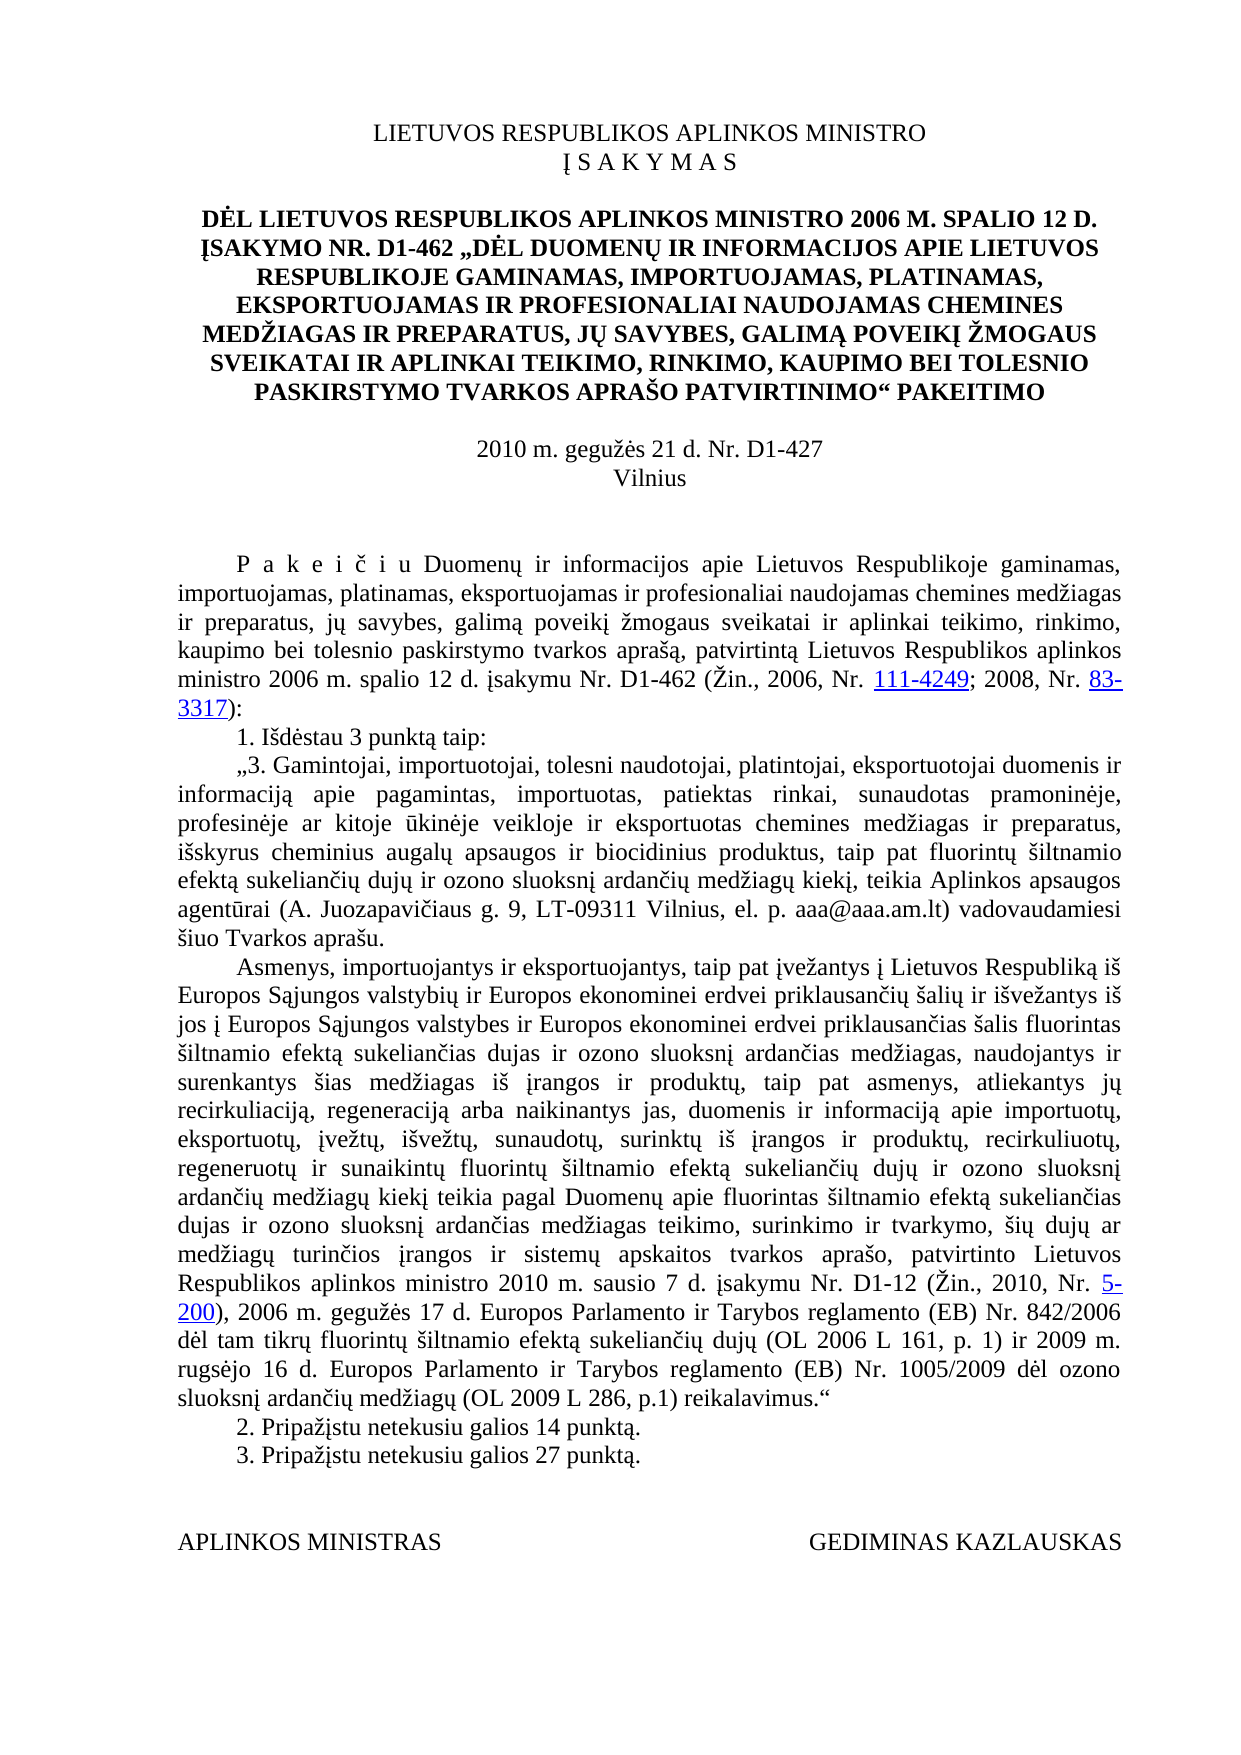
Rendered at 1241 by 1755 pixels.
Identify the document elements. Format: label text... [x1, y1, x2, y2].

text DĖL LIETUVOS RESPUBLIKOS APLINKOS MINISTRO 2006 M. SPALIO 12 D. ĮSAKYMO Nr. D1-462 „DĖL DUOMENŲ IR INFORMACIJOS APIE LIETUVOS RESPUBLIKOJE GAMINAMAS, IMPORTUOJAMAS, PLATINAMAS, EKSPORTUOJAMAS IR PROFESIONALIAI NAUDOJAMAS CHEMINES MEDŽIAGAS IR PREPARATUS, JŲ SAVYBES, GALIMĄ POVEIKĮ ŽMOGAUS SVEIKATAI IR APLINKAI TEIKIMO, RINKIMO, KAUPIMO BEI TOLESNIO PASKIRSTYMO TVARKOS APRAŠO PATVIRTINIMO“ PAKEITIMO [177, 204, 1122, 406]
text „3. Gamintojai, importuotojai, tolesni naudotojai, platintojai, eksportuotojai duomenis ir informaciją apie pagamintas, importuotas, patiektas rinkai, sunaudotas pramoninėje, profesinėje ar kitoje ūkinėje veikloje ir eksportuotas chemines medžiagas ir preparatus, išskyrus cheminius augalų apsaugos ir biocidinius produktus, taip pat fluorintų šiltnamio efektą sukeliančių dujų ir ozono sluoksnį ardančių medžiagų kiekį, teikia Aplinkos apsaugos agentūrai (A. Juozapavičiaus g. 9, LT-09311 Vilnius, el. p. aaa@aaa.am.lt) vadovaudamiesi šiuo Tvarkos aprašu. [177, 751, 1122, 952]
text 3. Pripažįstu netekusiu galios 27 punktą. [177, 1441, 1122, 1469]
text Į S A K Y M A S [177, 147, 1122, 176]
text Asmenys, importuojantys ir eksportuojantys, taip pat įvežantys į Lietuvos Respubliką iš Europos Sąjungos valstybių ir Europos ekonominei erdvei priklausančių šalių ir išvežantys iš jos į Europos Sąjungos valstybes ir Europos ekonominei erdvei priklausančias šalis fluorintas šiltnamio efektą sukeliančias dujas ir ozono sluoksnį ardančias medžiagas, naudojantys ir surenkantys šias medžiagas iš įrangos ir produktų, taip pat asmenys, atliekantys jų recirkuliaciją, regeneraciją arba naikinantys jas, duomenis ir informaciją apie importuotų, eksportuotų, įvežtų, išvežtų, sunaudotų, surinktų iš įrangos ir produktų, recirkuliuotų, regeneruotų ir sunaikintų fluorintų šiltnamio efektą sukeliančių dujų ir ozono sluoksnį ardančių medžiagų kiekį teikia pagal Duomenų apie fluorintas šiltnamio efektą sukeliančias dujas ir ozono sluoksnį ardančias medžiagas teikimo, surinkimo ir tvarkymo, šių dujų ar medžiagų turinčios įrangos ir sistemų apskaitos tvarkos aprašo, patvirtinto Lietuvos Respublikos aplinkos ministro 2010 m. sausio 7 d. įsakymu Nr. D1-12 (Žin., 2010, Nr. 5-200), 2006 m. gegužės 17 d. Europos Parlamento ir Tarybos reglamento (EB) Nr. 842/2006 dėl tam tikrų fluorintų šiltnamio efektą sukeliančių dujų (OL 2006 L 161, p. 1) ir 2009 m. rugsėjo 16 d. Europos Parlamento ir Tarybos reglamento (EB) Nr. 1005/2009 dėl ozono sluoksnį ardančių medžiagų (OL 2009 L 286, p.1) reikalavimus.“ [177, 952, 1122, 1412]
text 2010 m. gegužės 21 d. Nr. D1-427 [177, 434, 1122, 463]
text 1. Išdėstau 3 punktą taip: [177, 722, 1122, 751]
text Aplinkos ministras Gediminas Kazlauskas [177, 1527, 1122, 1556]
text LIETUVOS RESPUBLIKOS APLINKOS MINISTRO [177, 118, 1122, 147]
text 2. Pripažįstu netekusiu galios 14 punktą. [177, 1412, 1122, 1441]
text P a k e i č i u Duomenų ir informacijos apie Lietuvos Respublikoje gaminamas, importuojamas, platinamas, eksportuojamas ir profesionaliai naudojamas chemines medžiagas ir preparatus, jų savybes, galimą poveikį žmogaus sveikatai ir aplinkai teikimo, rinkimo, kaupimo bei tolesnio paskirstymo tvarkos aprašą, patvirtintą Lietuvos Respublikos aplinkos ministro 2006 m. spalio 12 d. įsakymu Nr. D1-462 (Žin., 2006, Nr. 111-4249; 2008, Nr. 83-3317): [177, 549, 1122, 722]
text Vilnius [177, 463, 1122, 492]
